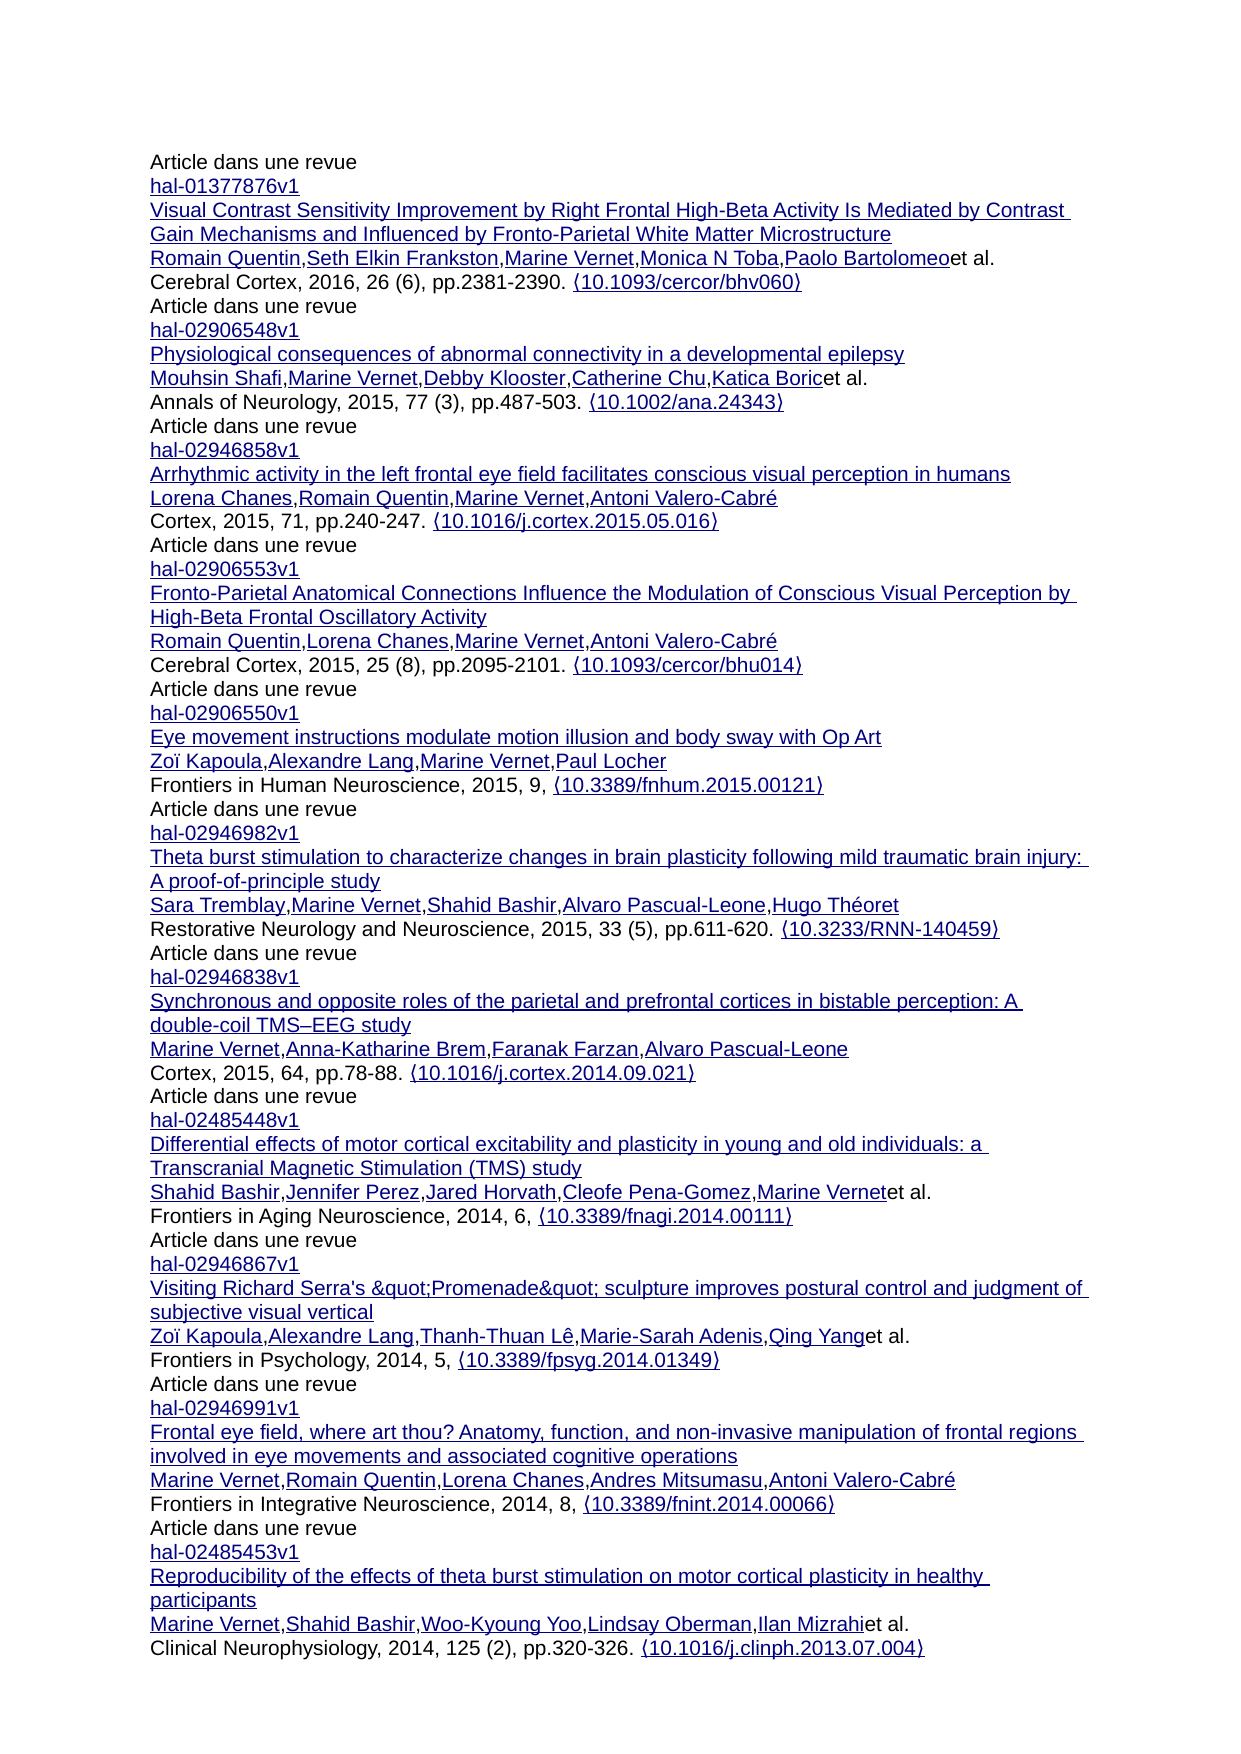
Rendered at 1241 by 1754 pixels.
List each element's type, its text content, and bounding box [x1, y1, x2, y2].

table_cell Visual Contrast Sensitivity Improvement by Right Frontal High-Beta Activity Is Mediated by Contrast Gain Mechanisms and Influenced by Fronto-Parietal White Matter Microstructure Romain Quentin,Seth Elkin Frankston,Marine Vernet,Monica N Toba,Paolo Bartolomeoet al. Cerebral Cortex, 2016, 26 (6), pp.2381-2390. ⟨10.1093/cercor/bhv060⟩ Article dans une revue hal-02906548v1 [150, 198, 1090, 342]
table_cell Frontal eye field, where art thou? Anatomy, function, and non-invasive manipulation of frontal regions involved in eye movements and associated cognitive operations Marine Vernet,Romain Quentin,Lorena Chanes,Andres Mitsumasu,Antoni Valero-Cabré Frontiers in Integrative Neuroscience, 2014, 8, ⟨10.3389/fnint.2014.00066⟩ Article dans une revue hal-02485453v1 [150, 1420, 1090, 1563]
table_cell Synchronous and opposite roles of the parietal and prefrontal cortices in bistable perception: A double-coil TMS–EEG study Marine Vernet,Anna-Katharine Brem,Faranak Farzan,Alvaro Pascual-Leone Cortex, 2015, 64, pp.78-88. ⟨10.1016/j.cortex.2014.09.021⟩ Article dans une revue hal-02485448v1 [150, 989, 1090, 1132]
table_cell Differential effects of motor cortical excitability and plasticity in young and old individuals: a Transcranial Magnetic Stimulation (TMS) study Shahid Bashir,Jennifer Perez,Jared Horvath,Cleofe Pena-Gomez,Marine Vernetet al. Frontiers in Aging Neuroscience, 2014, 6, ⟨10.3389/fnagi.2014.00111⟩ Article dans une revue hal-02946867v1 [150, 1132, 1090, 1276]
table_cell Fronto-Parietal Anatomical Connections Influence the Modulation of Conscious Visual Perception by High-Beta Frontal Oscillatory Activity Romain Quentin,Lorena Chanes,Marine Vernet,Antoni Valero-Cabré Cerebral Cortex, 2015, 25 (8), pp.2095-2101. ⟨10.1093/cercor/bhu014⟩ Article dans une revue hal-02906550v1 [150, 581, 1090, 725]
table_cell Visiting Richard Serra's &quot;Promenade&quot; sculpture improves postural control and judgment of subjective visual vertical Zoï Kapoula,Alexandre Lang,Thanh-Thuan Lê,Marie-Sarah Adenis,Qing Yanget al. Frontiers in Psychology, 2014, 5, ⟨10.3389/fpsyg.2014.01349⟩ Article dans une revue hal-02946991v1 [150, 1276, 1090, 1420]
table_cell Theta burst stimulation to characterize changes in brain plasticity following mild traumatic brain injury: A proof-of-principle study Sara Tremblay,Marine Vernet,Shahid Bashir,Alvaro Pascual-Leone,Hugo Théoret Restorative Neurology and Neuroscience, 2015, 33 (5), pp.611-620. ⟨10.3233/RNN-140459⟩ Article dans une revue hal-02946838v1 [150, 845, 1090, 988]
table_cell Arrhythmic activity in the left frontal eye field facilitates conscious visual perception in humans Lorena Chanes,Romain Quentin,Marine Vernet,Antoni Valero-Cabré Cortex, 2015, 71, pp.240-247. ⟨10.1016/j.cortex.2015.05.016⟩ Article dans une revue hal-02906553v1 [150, 461, 1090, 581]
table_cell Eye movement instructions modulate motion illusion and body sway with Op Art Zoï Kapoula,Alexandre Lang,Marine Vernet,Paul Locher Frontiers in Human Neuroscience, 2015, 9, ⟨10.3389/fnhum.2015.00121⟩ Article dans une revue hal-02946982v1 [150, 725, 1090, 845]
table_cell Reproducibility of the effects of theta burst stimulation on motor cortical plasticity in healthy participants Marine Vernet,Shahid Bashir,Woo-Kyoung Yoo,Lindsay Oberman,Ilan Mizrahiet al. Clinical Neurophysiology, 2014, 125 (2), pp.320-326. ⟨10.1016/j.clinph.2013.07.004⟩ [150, 1564, 1090, 1659]
table_cell Article dans une revue hal-01377876v1 [150, 150, 1090, 198]
table_cell Physiological consequences of abnormal connectivity in a developmental epilepsy Mouhsin Shafi,Marine Vernet,Debby Klooster,Catherine Chu,Katica Boricet al. Annals of Neurology, 2015, 77 (3), pp.487-503. ⟨10.1002/ana.24343⟩ Article dans une revue hal-02946858v1 [150, 342, 1090, 461]
